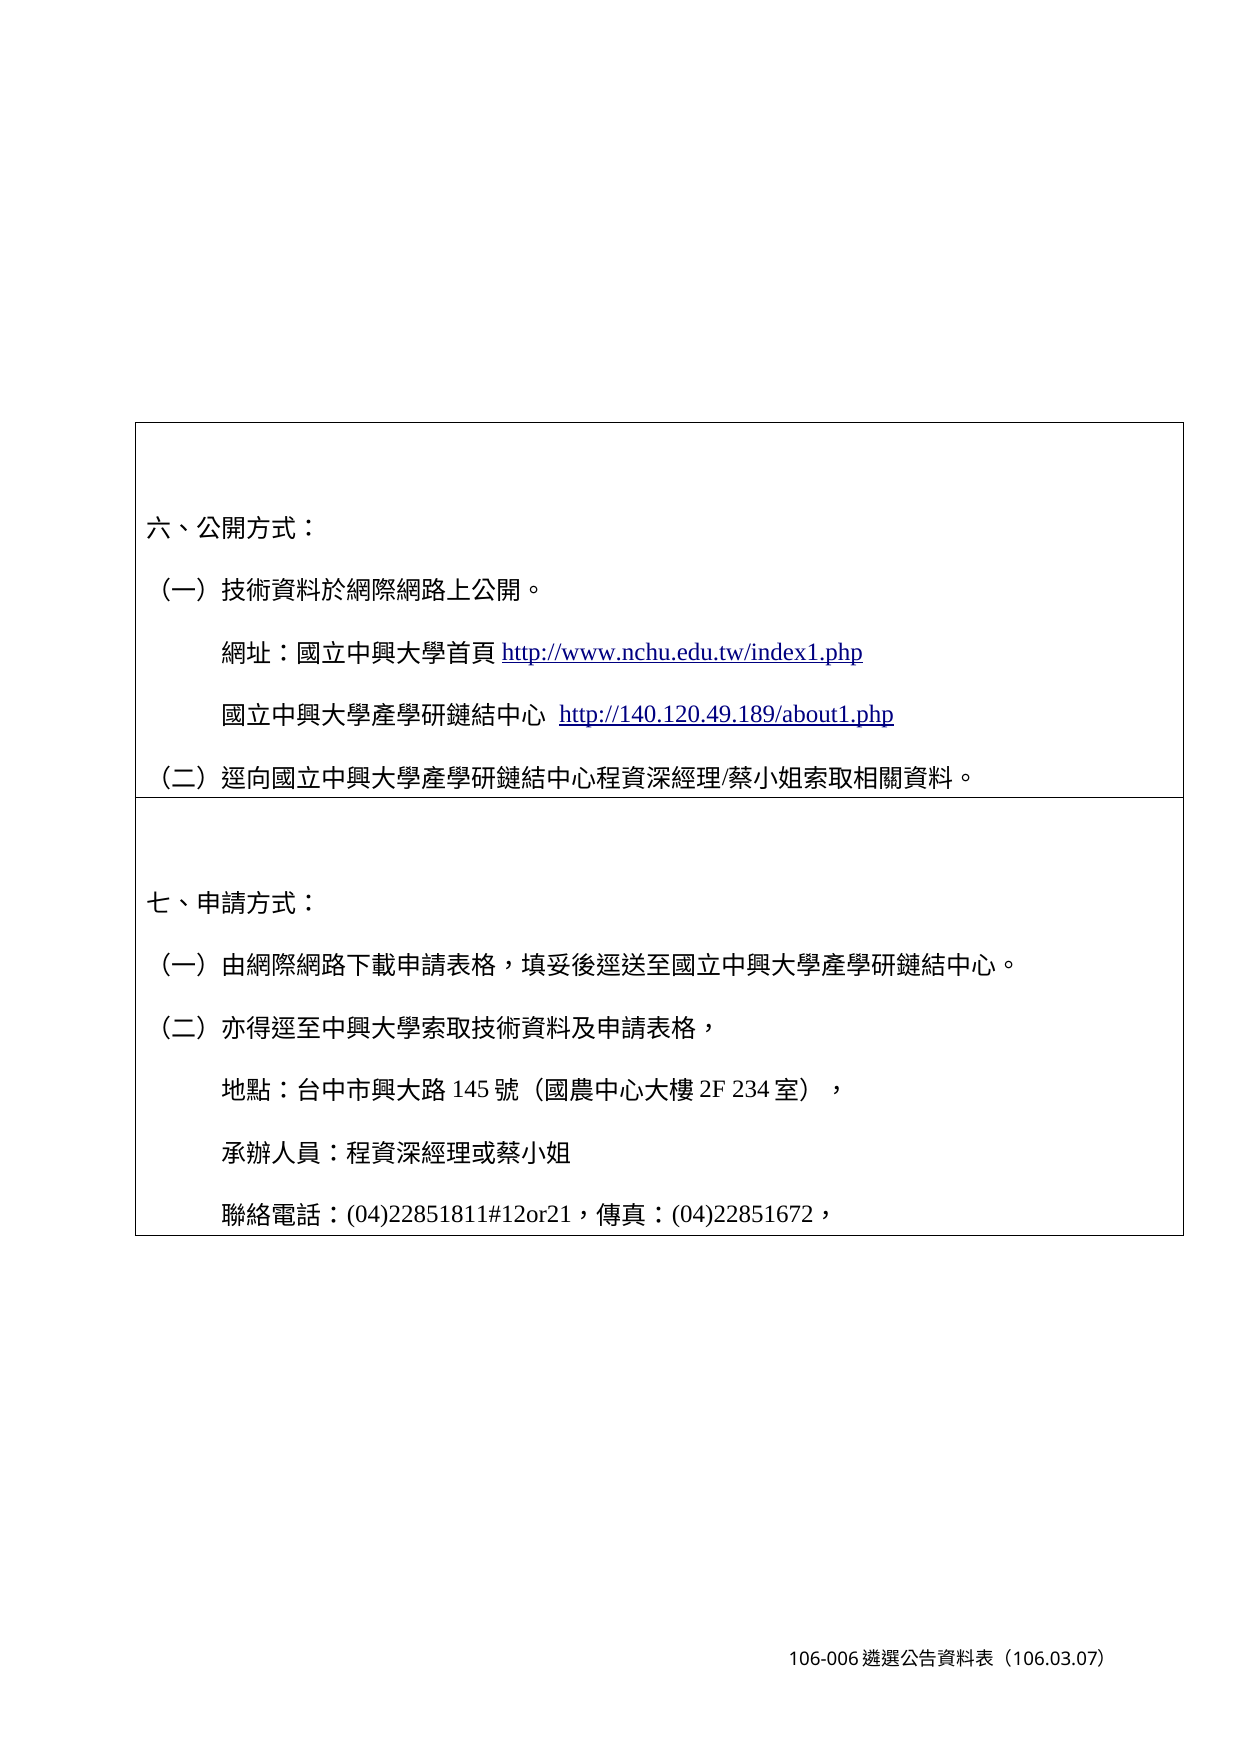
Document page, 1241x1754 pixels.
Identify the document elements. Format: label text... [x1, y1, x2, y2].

table_cell 六、公開方式： （一）技術資料於網際網路上公開。 網址：國立中興大學首頁http://www.nchu.edu.tw/index1.php 國立中興大學產學研鏈結中心 http://140.120.49.189/about1.php （二）逕向國立中興大學產學研鏈結中心程資深經理/蔡小姐索取相關資料。 [136, 423, 1183, 797]
table_cell 七、申請方式： （一）由網際網路下載申請表格，填妥後逕送至國立中興大學產學研鏈結中心。 （二）亦得逕至中興大學索取技術資料及申請表格， 地點：台中市興大路145號（國農中心大樓2F 234室）， 承辦人員：程資深經理或蔡小姐 聯絡電話：(04)22851811#12or21，傳真：(04)22851672， [136, 798, 1183, 1234]
